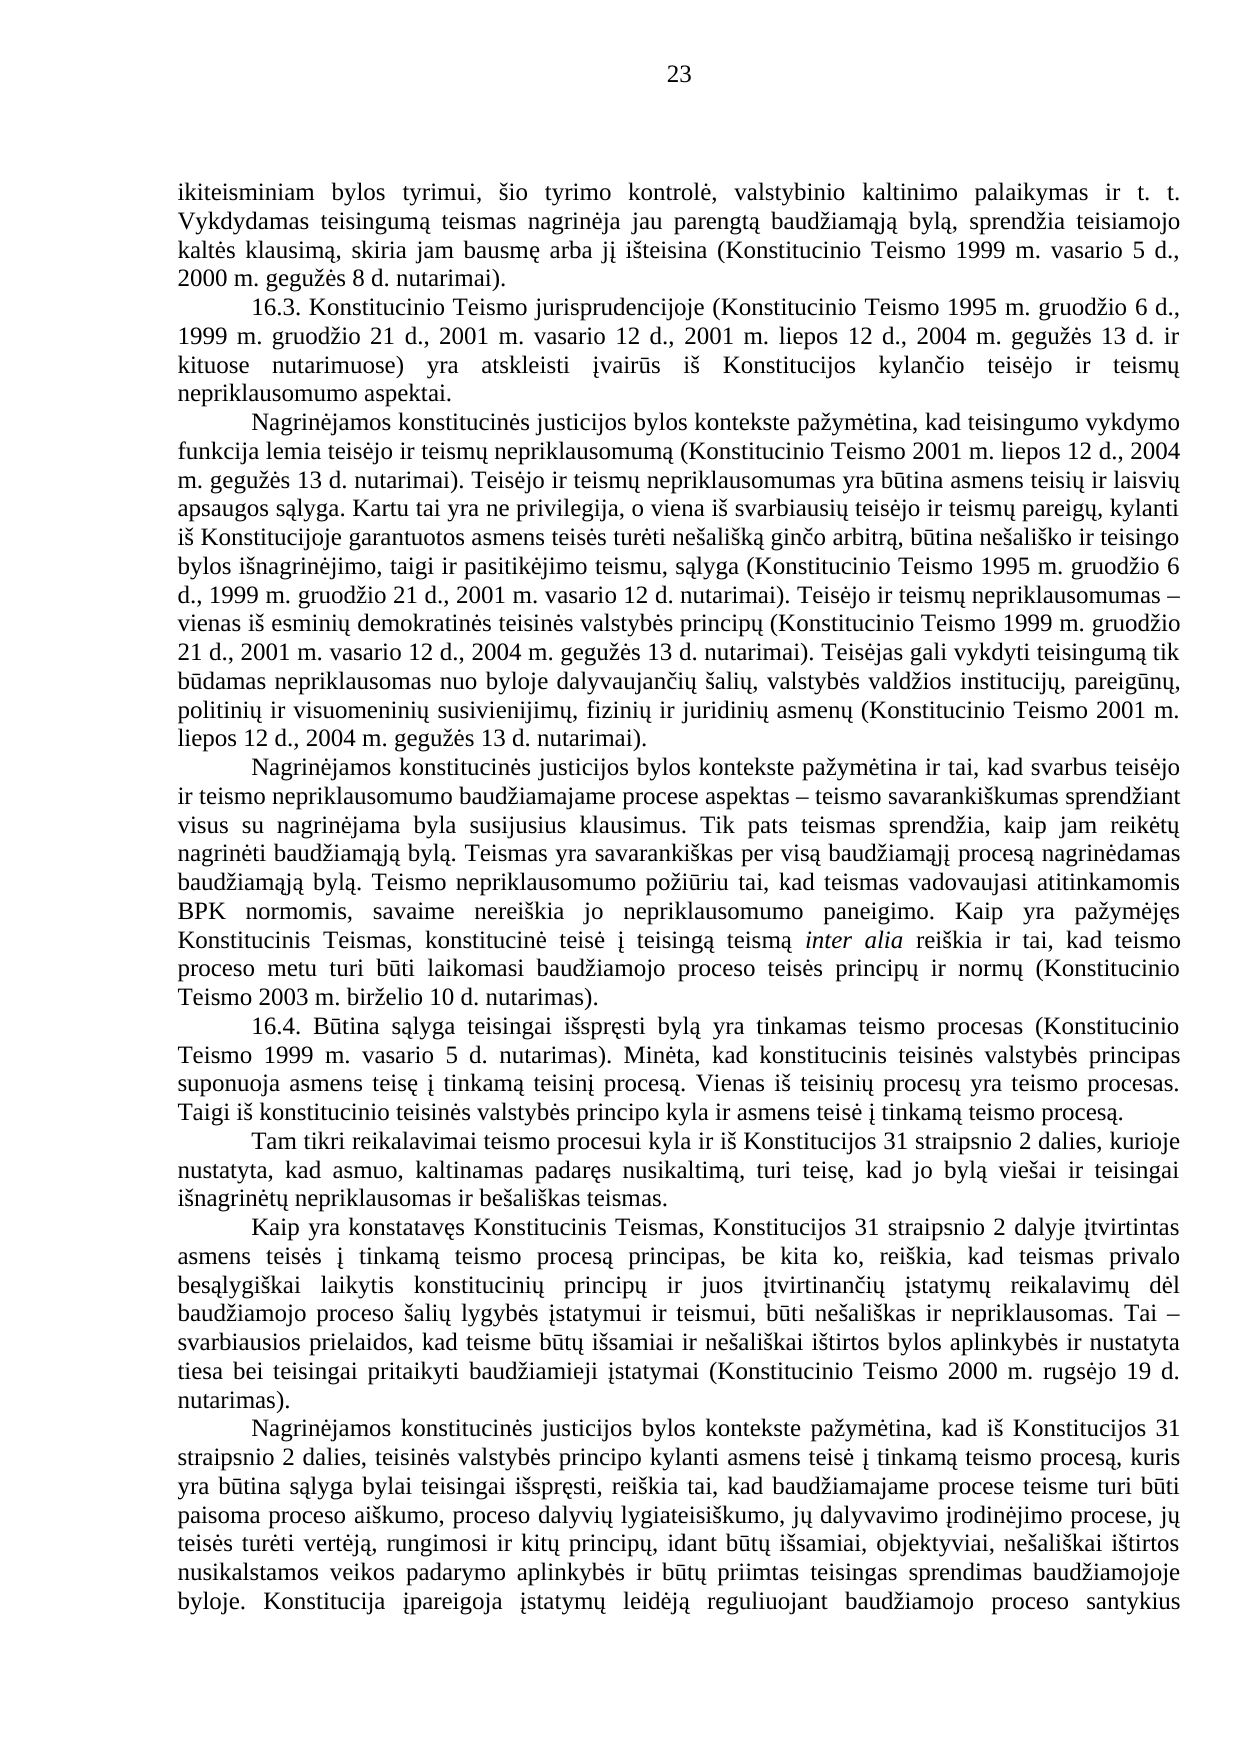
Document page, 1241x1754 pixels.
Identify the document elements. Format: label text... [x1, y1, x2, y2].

text Nagrinėjamos konstitucinės justicijos bylos kontekste pažymėtina, kad teisingumo vykdymo funkcija lemia teisėjo ir teismų nepriklausomumą (Konstitucinio Teismo 2001 m. liepos 12 d., 2004 m. gegužės 13 d. nutarimai). Teisėjo ir teismų nepriklausomumas yra būtina asmens teisių ir laisvių apsaugos sąlyga. Kartu tai yra ne privilegija, o viena iš svarbiausių teisėjo ir teismų pareigų, kylanti iš Konstitucijoje garantuotos asmens teisės turėti nešališką ginčo arbitrą, būtina nešališko ir teisingo bylos išnagrinėjimo, taigi ir pasitikėjimo teismu, sąlyga (Konstitucinio Teismo 1995 m. gruodžio 6 d., 1999 m. gruodžio 21 d., 2001 m. vasario 12 d. nutarimai). Teisėjo ir teismų nepriklausomumas – vienas iš esminių demokratinės teisinės valstybės principų (Konstitucinio Teismo 1999 m. gruodžio 21 d., 2001 m. vasario 12 d., 2004 m. gegužės 13 d. nutarimai). Teisėjas gali vykdyti teisingumą tik būdamas nepriklausomas nuo byloje dalyvaujančių šalių, valstybės valdžios institucijų, pareigūnų, politinių ir visuomeninių susivienijimų, fizinių ir juridinių asmenų (Konstitucinio Teismo 2001 m. liepos 12 d., 2004 m. gegužės 13 d. nutarimai). [177, 407, 1181, 752]
text ikiteisminiam bylos tyrimui, šio tyrimo kontrolė, valstybinio kaltinimo palaikymas ir t. t. Vykdydamas teisingumą teismas nagrinėja jau parengtą baudžiamąją bylą, sprendžia teisiamojo kaltės klausimą, skiria jam bausmę arba jį išteisina (Konstitucinio Teismo 1999 m. vasario 5 d., 2000 m. gegužės 8 d. nutarimai). [177, 177, 1181, 292]
text Kaip yra konstatavęs Konstitucinis Teismas, Konstitucijos 31 straipsnio 2 dalyje įtvirtintas asmens teisės į tinkamą teismo procesą principas, be kita ko, reiškia, kad teismas privalo besąlygiškai laikytis konstitucinių principų ir juos įtvirtinančių įstatymų reikalavimų dėl baudžiamojo proceso šalių lygybės įstatymui ir teismui, būti nešališkas ir nepriklausomas. Tai – svarbiausios prielaidos, kad teisme būtų išsamiai ir nešališkai ištirtos bylos aplinkybės ir nustatyta tiesa bei teisingai pritaikyti baudžiamieji įstatymai (Konstitucinio Teismo 2000 m. rugsėjo 19 d. nutarimas). [177, 1212, 1181, 1413]
text Nagrinėjamos konstitucinės justicijos bylos kontekste pažymėtina, kad iš Konstitucijos 31 straipsnio 2 dalies, teisinės valstybės principo kylanti asmens teisė į tinkamą teismo procesą, kuris yra būtina sąlyga bylai teisingai išspręsti, reiškia tai, kad baudžiamajame procese teisme turi būti paisoma proceso aiškumo, proceso dalyvių lygiateisiškumo, jų dalyvavimo įrodinėjimo procese, jų teisės turėti vertėją, rungimosi ir kitų principų, idant būtų išsamiai, objektyviai, nešališkai ištirtos nusikalstamos veikos padarymo aplinkybės ir būtų priimtas teisingas sprendimas baudžiamojoje byloje. Konstitucija įpareigoja įstatymų leidėją reguliuojant baudžiamojo proceso santykius [177, 1413, 1181, 1615]
text 16.3. Konstitucinio Teismo jurisprudencijoje (Konstitucinio Teismo 1995 m. gruodžio 6 d., 1999 m. gruodžio 21 d., 2001 m. vasario 12 d., 2001 m. liepos 12 d., 2004 m. gegužės 13 d. ir kituose nutarimuose) yra atskleisti įvairūs iš Konstitucijos kylančio teisėjo ir teismų nepriklausomumo aspektai. [177, 292, 1181, 407]
text Tam tikri reikalavimai teismo procesui kyla ir iš Konstitucijos 31 straipsnio 2 dalies, kurioje nustatyta, kad asmuo, kaltinamas padaręs nusikaltimą, turi teisę, kad jo bylą viešai ir teisingai išnagrinėtų nepriklausomas ir bešališkas teismas. [177, 1126, 1181, 1212]
text 16.4. Būtina sąlyga teisingai išspręsti bylą yra tinkamas teismo procesas (Konstitucinio Teismo 1999 m. vasario 5 d. nutarimas). Minėta, kad konstitucinis teisinės valstybės principas suponuoja asmens teisę į tinkamą teisinį procesą. Vienas iš teisinių procesų yra teismo procesas. Taigi iš konstitucinio teisinės valstybės principo kyla ir asmens teisė į tinkamą teismo procesą. [177, 1011, 1181, 1126]
text Nagrinėjamos konstitucinės justicijos bylos kontekste pažymėtina ir tai, kad svarbus teisėjo ir teismo nepriklausomumo baudžiamajame procese aspektas – teismo savarankiškumas sprendžiant visus su nagrinėjama byla susijusius klausimus. Tik pats teismas sprendžia, kaip jam reikėtų nagrinėti baudžiamąją bylą. Teismas yra savarankiškas per visą baudžiamąjį procesą nagrinėdamas baudžiamąją bylą. Teismo nepriklausomumo požiūriu tai, kad teismas vadovaujasi atitinkamomis BPK normomis, savaime nereiškia jo nepriklausomumo paneigimo. Kaip yra pažymėjęs Konstitucinis Teismas, konstitucinė teisė į teisingą teismą inter alia reiškia ir tai, kad teismo proceso metu turi būti laikomasi baudžiamojo proceso teisės principų ir normų (Konstitucinio Teismo 2003 m. birželio 10 d. nutarimas). [177, 752, 1181, 1011]
